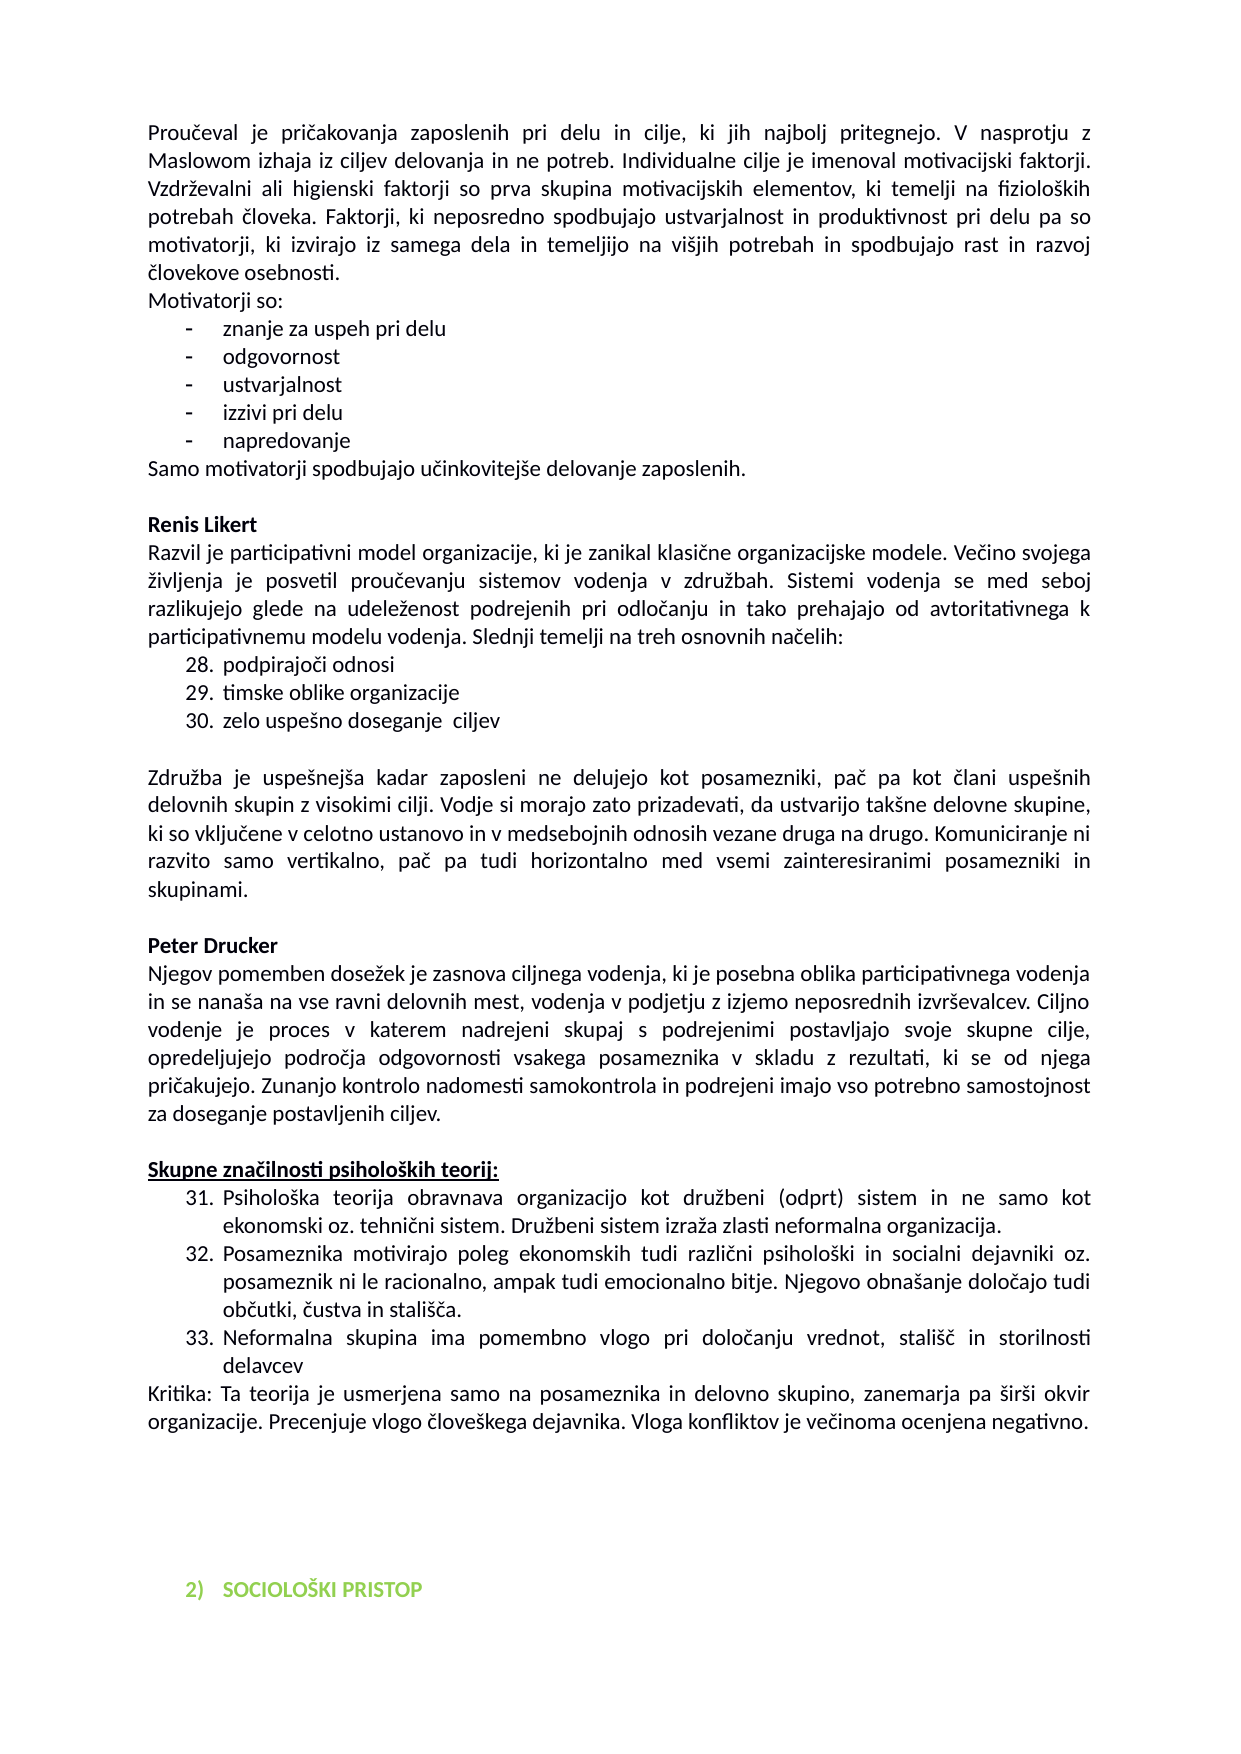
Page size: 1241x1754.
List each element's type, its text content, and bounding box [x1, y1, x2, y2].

text Združba je uspešnejša kadar zaposleni ne delujejo kot posamezniki, pač pa kot člani uspešnih delovnih skupin z visokimi cilji. Vodje si morajo zato prizadevati, da ustvarijo takšne delovne skupine, ki so vključene v celotno ustanovo in v medsebojnih odnosih vezane druga na drugo. Komuniciranje ni razvito samo vertikalno, pač pa tudi horizontalno med vsemi zainteresiranimi posamezniki in skupinami. [148, 763, 1092, 903]
text Razvil je participativni model organizacije, ki je zanikal klasične organizacijske modele. Večino svojega življenja je posvetil proučevanju sistemov vodenja v združbah. Sistemi vodenja se med seboj razlikujejo glede na udeleženost podrejenih pri odločanju in tako prehajajo od avtoritativnega k participativnemu modelu vodenja. Slednji temelji na treh osnovnih načelih: [148, 538, 1092, 651]
list odgovornost [185, 342, 1092, 370]
list podpirajoči odnosi [185, 651, 1092, 678]
text Kritika: Ta teorija je usmerjena samo na posameznika in delovno skupino, zanemarja pa širši okvir organizacije. Precenjuje vlogo človeškega dejavnika. Vloga konfliktov je večinoma ocenjena negativno. [148, 1379, 1092, 1435]
text Renis Likert [148, 510, 1092, 538]
list Psihološka teorija obravnava organizacijo kot družbeni (odprt) sistem in ne samo kot ekonomski oz. tehnični sistem. Družbeni sistem izraža zlasti neformalna organizacija. [185, 1183, 1092, 1239]
text Njegov pomemben dosežek je zasnova ciljnega vodenja, ki je posebna oblika participativnega vodenja in se nanaša na vse ravni delovnih mest, vodenja v podjetju z izjemo neposrednih izvrševalcev. Ciljno vodenje je proces v katerem nadrejeni skupaj s podrejenimi postavljajo svoje skupne cilje, opredeljujejo področja odgovornosti vsakega posameznika v skladu z rezultati, ki se od njega pričakujejo. Zunanjo kontrolo nadomesti samokontrola in podrejeni imajo vso potrebno samostojnost za doseganje postavljenih ciljev. [148, 959, 1092, 1127]
list znanje za uspeh pri delu [185, 314, 1092, 342]
text Peter Drucker [148, 931, 1092, 959]
list Neformalna skupina ima pomembno vlogo pri določanju vrednot, stališč in storilnosti delavcev [185, 1323, 1092, 1379]
list napredovanje [185, 426, 1092, 454]
list izzivi pri delu [185, 398, 1092, 426]
list ustvarjalnost [185, 370, 1092, 398]
text Motivatorji so: [148, 286, 1092, 314]
list zelo uspešno doseganje ciljev [185, 707, 1092, 734]
list Posameznika motivirajo poleg ekonomskih tudi različni psihološki in socialni dejavniki oz. posameznik ni le racionalno, ampak tudi emocionalno bitje. Njegovo obnašanje določajo tudi občutki, čustva in stališča. [185, 1239, 1092, 1323]
list timske oblike organizacije [185, 678, 1092, 707]
list SOCIOLOŠKI PRISTOP [185, 1575, 1092, 1603]
text Skupne značilnosti psiholoških teorij: [148, 1155, 1092, 1183]
text Samo motivatorji spodbujajo učinkovitejše delovanje zaposlenih. [148, 454, 1092, 482]
text Proučeval je pričakovanja zaposlenih pri delu in cilje, ki jih najbolj pritegnejo. V nasprotju z Maslowom izhaja iz ciljev delovanja in ne potreb. Individualne cilje je imenoval motivacijski faktorji. Vzdrževalni ali higienski faktorji so prva skupina motivacijskih elementov, ki temelji na fizioloških potrebah človeka. Faktorji, ki neposredno spodbujajo ustvarjalnost in produktivnost pri delu pa so motivatorji, ki izvirajo iz samega dela in temeljijo na višjih potrebah in spodbujajo rast in razvoj človekove osebnosti. [148, 118, 1092, 286]
